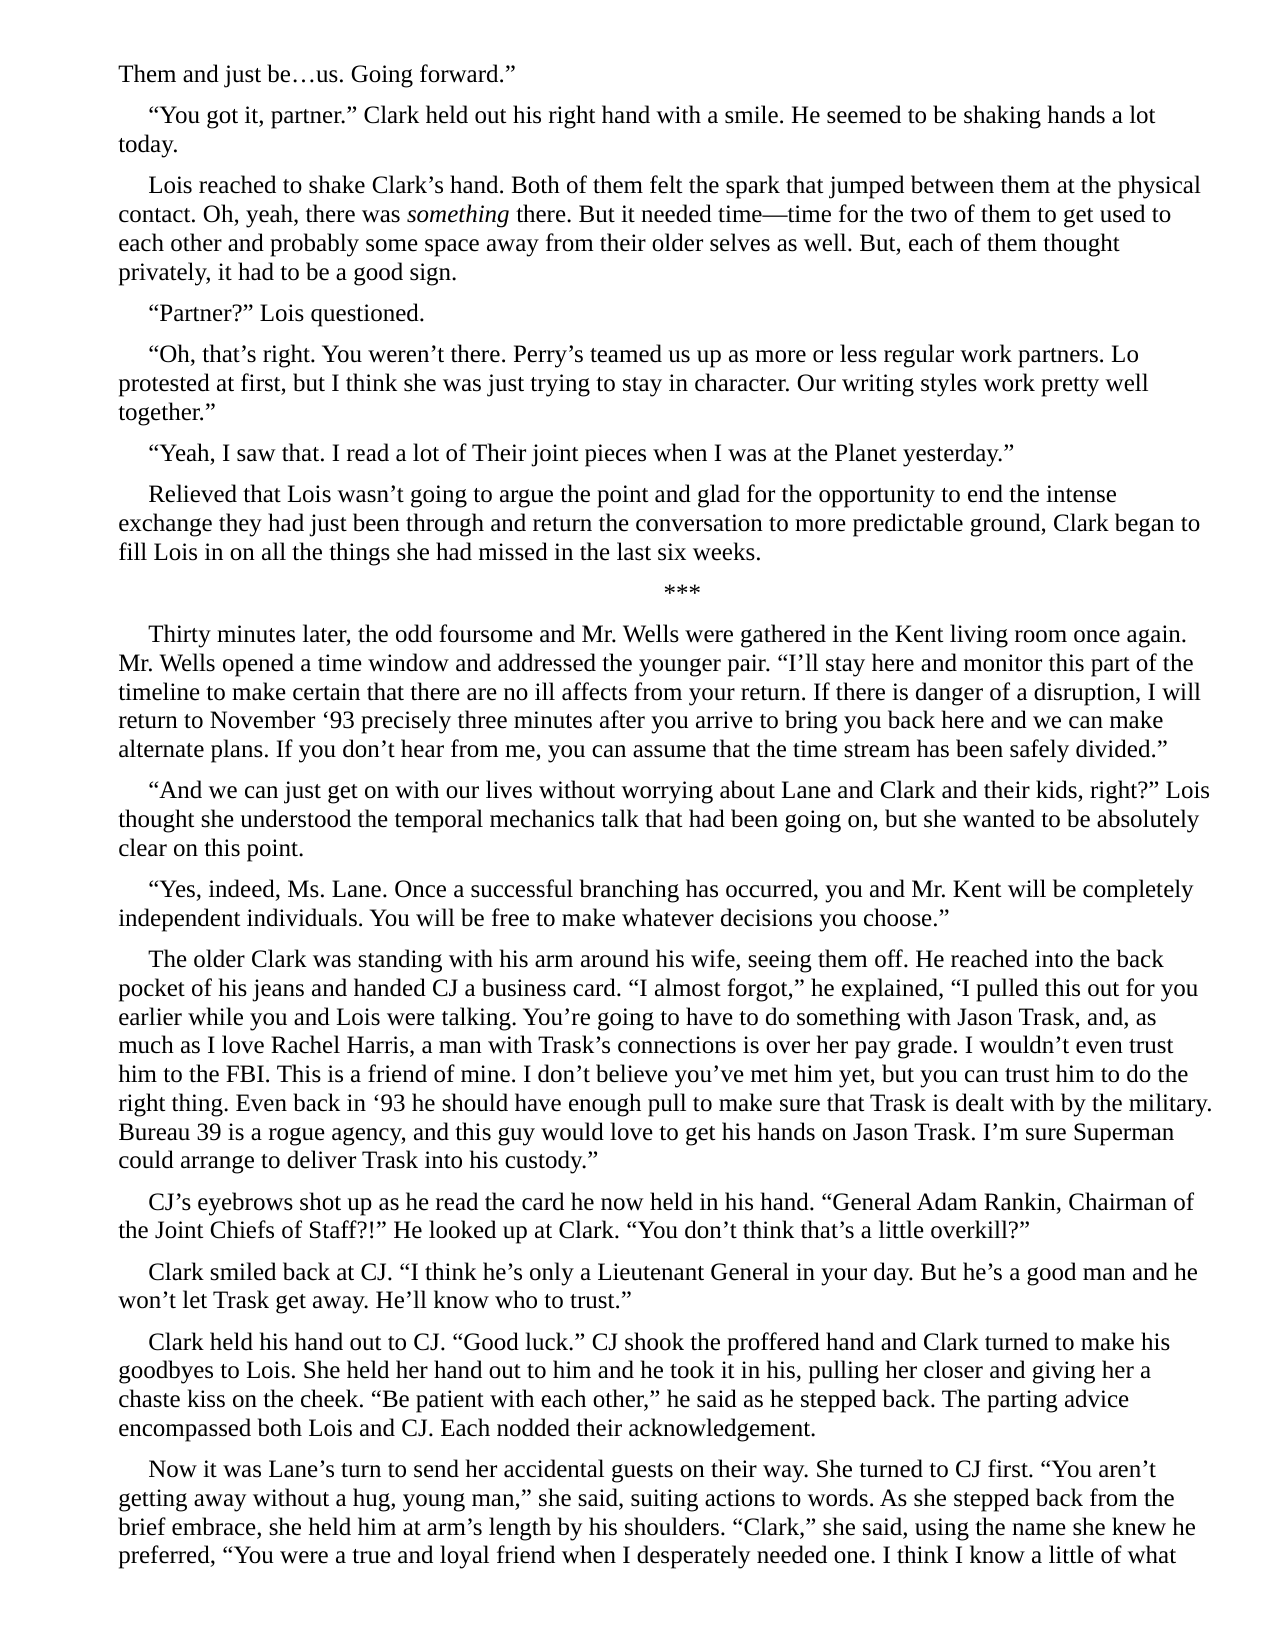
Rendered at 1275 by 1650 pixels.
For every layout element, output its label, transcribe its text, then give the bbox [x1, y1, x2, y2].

text Clark smiled back at CJ. “I think he’s only a Lieutenant General in your day. But he’s a good man and he won’t let Trask get away. He’ll know who to trust.” [118, 1257, 1216, 1314]
text Relieved that Lois wasn’t going to argue the point and glad for the opportunity to end the intense exchange they had just been through and return the conversation to more predictable ground, Clark began to fill Lois in on all the things she had missed in the last six weeks. [118, 479, 1216, 565]
text Lois reached to shake Clark’s hand. Both of them felt the spark that jumped between them at the physical contact. Oh, yeah, there was something there. But it needed time—time for the two of them to get used to each other and probably some space away from their older selves as well. But, each of them thought privately, it had to be a good sign. [118, 170, 1216, 285]
text “Yes, indeed, Ms. Lane. Once a successful branching has occurred, you and Mr. Kent will be completely independent individuals. You will be free to make whatever decisions you choose.” [118, 874, 1216, 932]
text Them and just be…us. Going forward.” [118, 59, 1216, 88]
text “And we can just get on with our lives without worrying about Lane and Clark and their kids, right?” Lois thought she understood the temporal mechanics talk that had been going on, but she wanted to be absolutely clear on this point. [118, 775, 1216, 862]
text *** [118, 578, 1216, 607]
text “Oh, that’s right. You weren’t there. Perry’s teamed us up as more or less regular work partners. Lo protested at first, but I think she was just trying to stay in character. Our writing styles work pretty well together.” [118, 339, 1216, 425]
text “Yeah, I saw that. I read a lot of Their joint pieces when I was at the Planet yesterday.” [118, 438, 1216, 467]
text “Partner?” Lois questioned. [118, 298, 1216, 327]
text The older Clark was standing with his arm around his wife, seeing them off. He reached into the back pocket of his jeans and handed CJ a business card. “I almost forgot,” he explained, “I pulled this out for you earlier while you and Lois were talking. You’re going to have to do something with Jason Trask, and, as much as I love Rachel Harris, a man with Trask’s connections is over her pay grade. I wouldn’t even trust him to the FBI. This is a friend of mine. I don’t believe you’ve met him yet, but you can trust him to do the right thing. Even back in ‘93 he should have enough pull to make sure that Trask is dealt with by the military. Bureau 39 is a rogue agency, and this guy would love to get his hands on Jason Trask. I’m sure Superman could arrange to deliver Trask into his custody.” [118, 944, 1216, 1174]
text Thirty minutes later, the odd foursome and Mr. Wells were gathered in the Kent living room once again. Mr. Wells opened a time window and addressed the younger pair. “I’ll stay here and monitor this part of the timeline to make certain that there are no ill affects from your return. If there is danger of a disruption, I will return to November ‘93 precisely three minutes after you arrive to bring you back here and we can make alternate plans. If you don’t hear from me, you can assume that the time stream has been safely divided.” [118, 619, 1216, 763]
text Now it was Lane’s turn to send her accidental guests on their way. She turned to CJ first. “You aren’t getting away without a hug, young man,” she said, suiting actions to words. As she stepped back from the brief embrace, she held him at arm’s length by his shoulders. “Clark,” she said, using the name she knew he preferred, “You were a true and loyal friend when I desperately needed one. I think I know a little of what [118, 1454, 1216, 1569]
text Clark held his hand out to CJ. “Good luck.” CJ shook the proffered hand and Clark turned to make his goodbyes to Lois. She held her hand out to him and he took it in his, pulling her closer and giving her a chaste kiss on the cheek. “Be patient with each other,” he said as he stepped back. The parting advice encompassed both Lois and CJ. Each nodded their acknowledgement. [118, 1327, 1216, 1442]
text CJ’s eyebrows shot up as he read the card he now held in his hand. “General Adam Rankin, Chairman of the Joint Chiefs of Staff?!” He looked up at Clark. “You don’t think that’s a little overkill?” [118, 1187, 1216, 1244]
text “You got it, partner.” Clark held out his right hand with a smile. He seemed to be shaking hands a lot today. [118, 100, 1216, 158]
